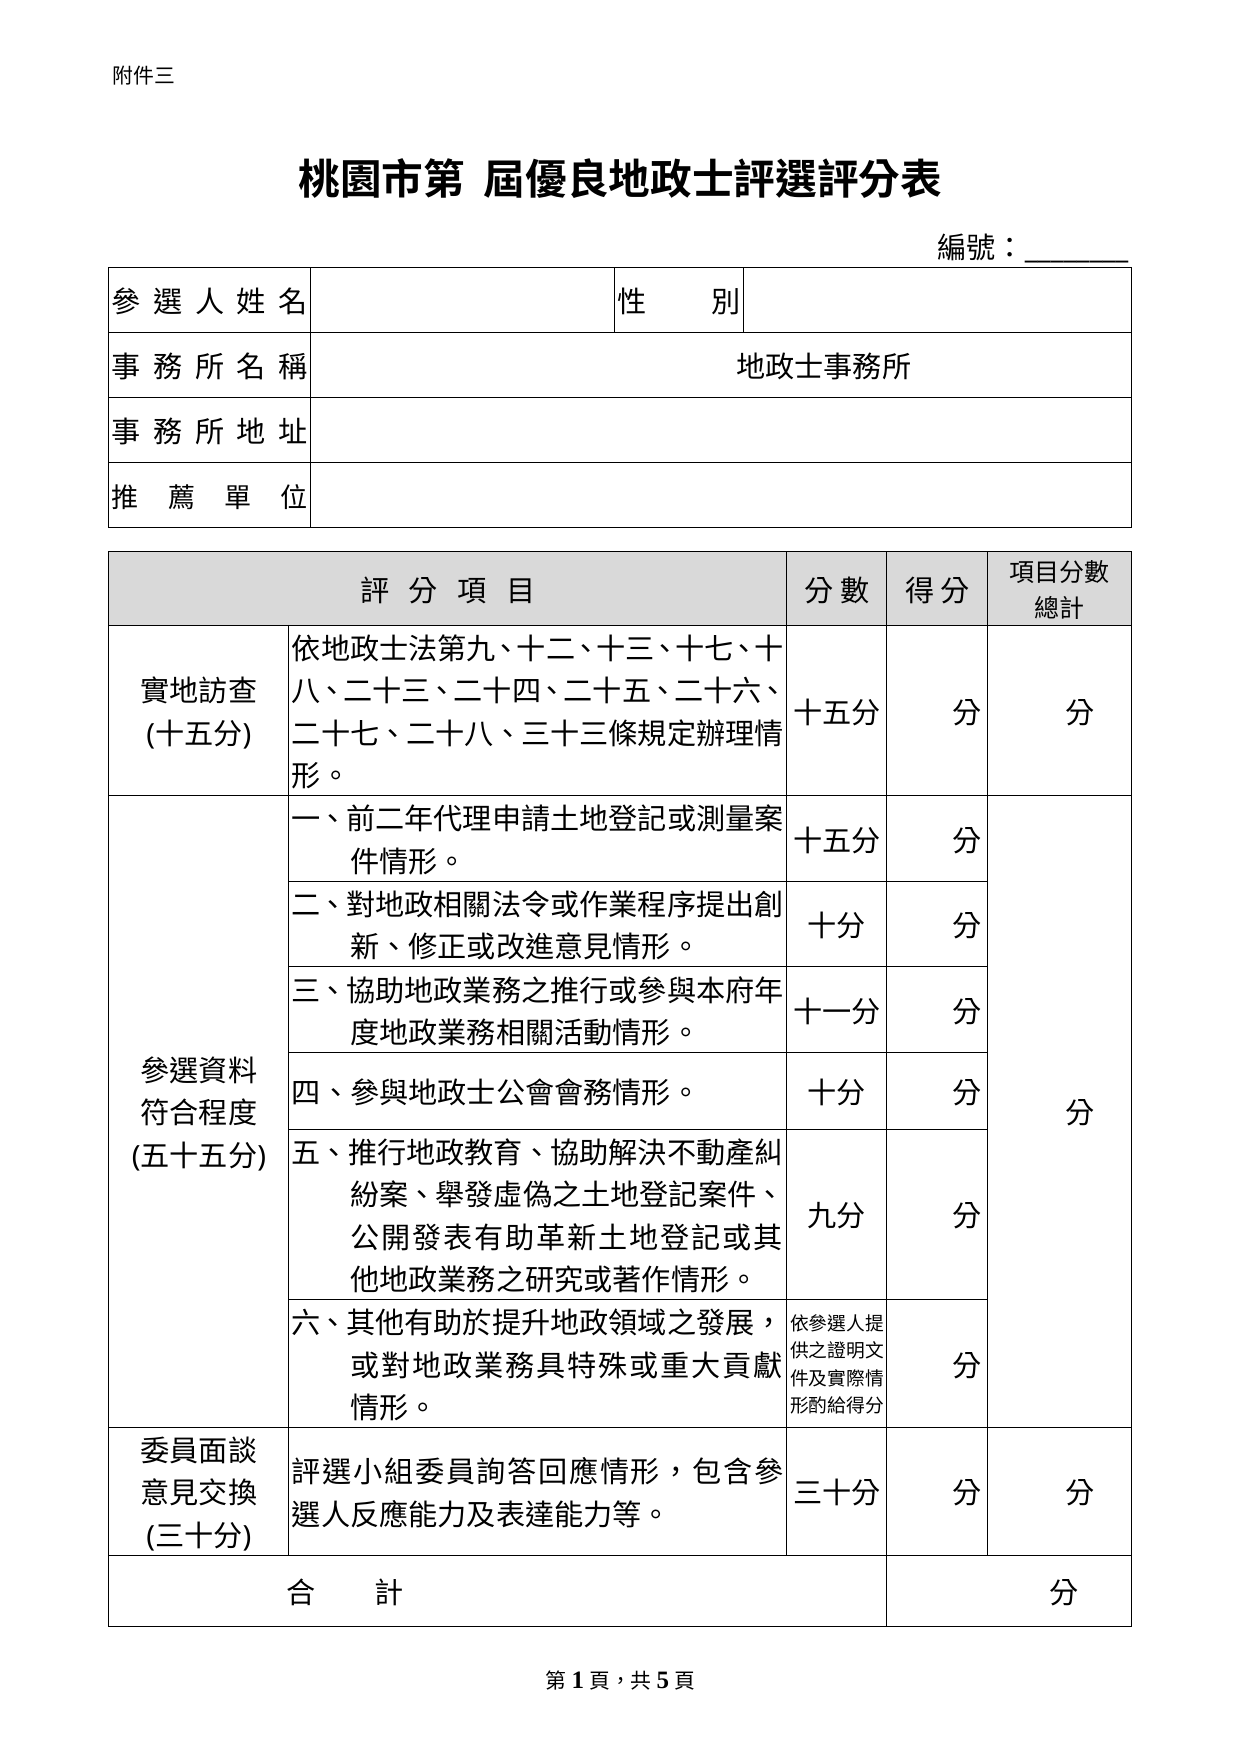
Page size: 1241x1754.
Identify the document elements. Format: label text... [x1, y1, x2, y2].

table_cell 分 [988, 626, 1131, 795]
table_cell 五、推行地政教育、協助解決不動產糾紛案、舉發虛偽之土地登記案件、公開發表有助革新土地登記或其他地政業務之研究或著作情形。 [289, 1130, 786, 1299]
table_cell 推薦單位 [109, 463, 310, 527]
table_header [311, 268, 614, 332]
table_cell 分 [887, 1428, 987, 1555]
table_cell 六、其他有助於提升地政領域之發展，或對地政業務具特殊或重大貢獻情形。 [289, 1300, 786, 1427]
table_cell 事務所名稱 [109, 333, 310, 397]
table_cell 分 [887, 1130, 987, 1299]
table_cell 評選小組委員詢答回應情形，包含參選人反應能力及表達能力等。 [289, 1428, 786, 1555]
table_cell 實地訪查 (十五分) [109, 626, 288, 795]
table_header [744, 268, 1131, 332]
table_cell 分 [887, 626, 987, 795]
table_cell 十一分 [787, 967, 886, 1052]
table_cell 地政士事務所 [311, 333, 1131, 397]
table_cell 委員面談 意見交換 (三十分) [109, 1428, 288, 1555]
table_cell [109, 528, 1131, 551]
table_cell 三、協助地政業務之推行或參與本府年度地政業務相關活動情形。 [289, 967, 786, 1052]
table_cell 項目分數 總計 [988, 552, 1131, 625]
text 編號：________ [112, 225, 1128, 267]
table_cell 分 [887, 967, 987, 1052]
table_cell 參選資料 符合程度 (五十五分) [109, 796, 288, 1427]
table_cell 得 分 [887, 552, 987, 625]
table_cell 分 [887, 796, 987, 881]
table_cell 十五分 [787, 626, 886, 795]
table_cell 三十分 [787, 1428, 886, 1555]
table_cell 依地政士法第九、十二、十三、十七、十八、二十三、二十四、二十五、二十六、二十七、二十八、三十三條規定辦理情形。 [289, 626, 786, 795]
table_cell 合 計 [109, 1556, 886, 1626]
table_cell 依參選人提供之證明文件及實際情形酌給得分 [787, 1300, 886, 1427]
table_header 參選人姓名 [109, 268, 310, 332]
table_cell 二、對地政相關法令或作業程序提出創新、修正或改進意見情形。 [289, 882, 786, 966]
table_cell 分 數 [787, 552, 886, 625]
table_cell [311, 398, 1131, 462]
table_cell 分 [887, 1300, 987, 1427]
table_cell 事務所地址 [109, 398, 310, 462]
table_cell 九分 [787, 1130, 886, 1299]
table_cell 十五分 [787, 796, 886, 881]
text 桃園市第 屆優良地政士評選評分表 [112, 146, 1128, 206]
table_cell 十分 [787, 1053, 886, 1128]
table_header 性別 [615, 268, 743, 332]
table_cell 分 [988, 1428, 1131, 1555]
table_cell 四、參與地政士公會會務情形。 [289, 1053, 786, 1128]
table_cell [311, 463, 1131, 527]
table_cell 分 [887, 1556, 1131, 1626]
table_cell 十分 [787, 882, 886, 966]
table_cell 評 分 項 目 [109, 552, 786, 625]
table_cell 分 [887, 882, 987, 966]
table_cell 分 [988, 796, 1131, 1427]
table_cell 一、前二年代理申請土地登記或測量案件情形。 [289, 796, 786, 881]
table_cell 分 [887, 1053, 987, 1128]
